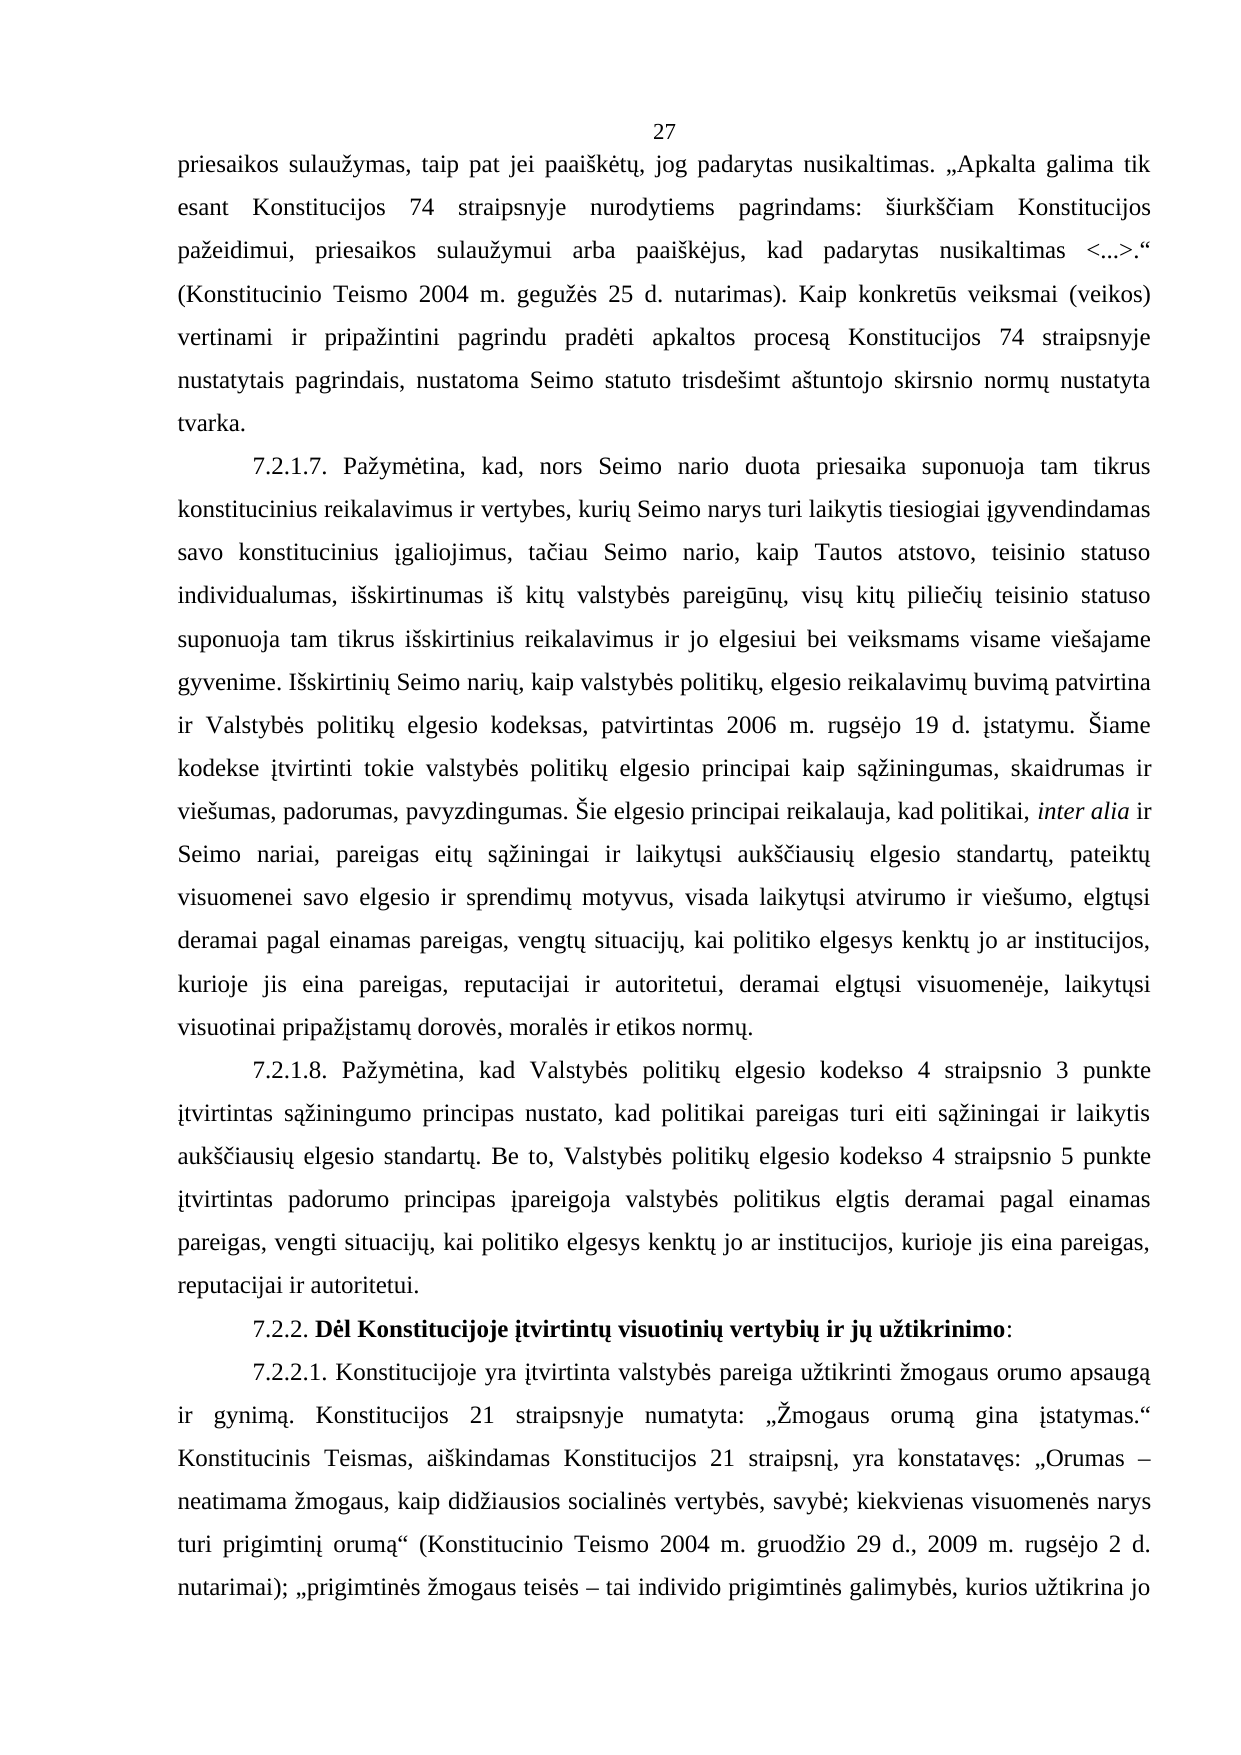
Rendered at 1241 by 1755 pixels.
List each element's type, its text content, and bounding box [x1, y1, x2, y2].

text priesaikos sulaužymas, taip pat jei paaiškėtų, jog padarytas nusikaltimas. „Apkalta galima tik esant Konstitucijos 74 straipsnyje nurodytiems pagrindams: šiurkščiam Konstitucijos pažeidimui, priesaikos sulaužymui arba paaiškėjus, kad padarytas nusikaltimas <...>.“ (Konstitucinio Teismo 2004 m. gegužės 25 d. nutarimas). Kaip konkretūs veiksmai (veikos) vertinami ir pripažintini pagrindu pradėti apkaltos procesą Konstitucijos 74 straipsnyje nustatytais pagrindais, nustatoma Seimo statuto trisdešimt aštuntojo skirsnio normų nustatyta tvarka. [177, 149, 1152, 437]
text 7.2.1.8. Pažymėtina, kad Valstybės politikų elgesio kodekso 4 straipsnio 3 punkte įtvirtintas sąžiningumo principas nustato, kad politikai pareigas turi eiti sąžiningai ir laikytis aukščiausių elgesio standartų. Be to, Valstybės politikų elgesio kodekso 4 straipsnio 5 punkte įtvirtintas padorumo principas įpareigoja valstybės politikus elgtis deramai pagal einamas pareigas, vengti situacijų, kai politiko elgesys kenktų jo ar institucijos, kurioje jis eina pareigas, reputacijai ir autoritetui. [177, 1055, 1152, 1299]
text 7.2.2.1. Konstitucijoje yra įtvirtinta valstybės pareiga užtikrinti žmogaus orumo apsaugą ir gynimą. Konstitucijos 21 straipsnyje numatyta: „Žmogaus orumą gina įstatymas.“ Konstitucinis Teismas, aiškindamas Konstitucijos 21 straipsnį, yra konstatavęs: „Orumas – neatimama žmogaus, kaip didžiausios socialinės vertybės, savybė; kiekvienas visuomenės narys turi prigimtinį orumą“ (Konstitucinio Teismo 2004 m. gruodžio 29 d., 2009 m. rugsėjo 2 d. nutarimai); „prigimtinės žmogaus teisės – tai individo prigimtinės galimybės, kurios užtikrina jo [177, 1357, 1152, 1601]
text 7.2.2. Dėl Konstitucijoje įtvirtintų visuotinių vertybių ir jų užtikrinimo: [177, 1314, 1152, 1342]
text 7.2.1.7. Pažymėtina, kad, nors Seimo nario duota priesaika suponuoja tam tikrus konstitucinius reikalavimus ir vertybes, kurių Seimo narys turi laikytis tiesiogiai įgyvendindamas savo konstitucinius įgaliojimus, tačiau Seimo nario, kaip Tautos atstovo, teisinio statuso individualumas, išskirtinumas iš kitų valstybės pareigūnų, visų kitų piliečių teisinio statuso suponuoja tam tikrus išskirtinius reikalavimus ir jo elgesiui bei veiksmams visame viešajame gyvenime. Išskirtinių Seimo narių, kaip valstybės politikų, elgesio reikalavimų buvimą patvirtina ir Valstybės politikų elgesio kodeksas, patvirtintas 2006 m. rugsėjo 19 d. įstatymu. Šiame kodekse įtvirtinti tokie valstybės politikų elgesio principai kaip sąžiningumas, skaidrumas ir viešumas, padorumas, pavyzdingumas. Šie elgesio principai reikalauja, kad politikai, inter alia ir Seimo nariai, pareigas eitų sąžiningai ir laikytųsi aukščiausių elgesio standartų, pateiktų visuomenei savo elgesio ir sprendimų motyvus, visada laikytųsi atvirumo ir viešumo, elgtųsi deramai pagal einamas pareigas, vengtų situacijų, kai politiko elgesys kenktų jo ar institucijos, kurioje jis eina pareigas, reputacijai ir autoritetui, deramai elgtųsi visuomenėje, laikytųsi visuotinai pripažįstamų dorovės, moralės ir etikos normų. [177, 451, 1152, 1041]
